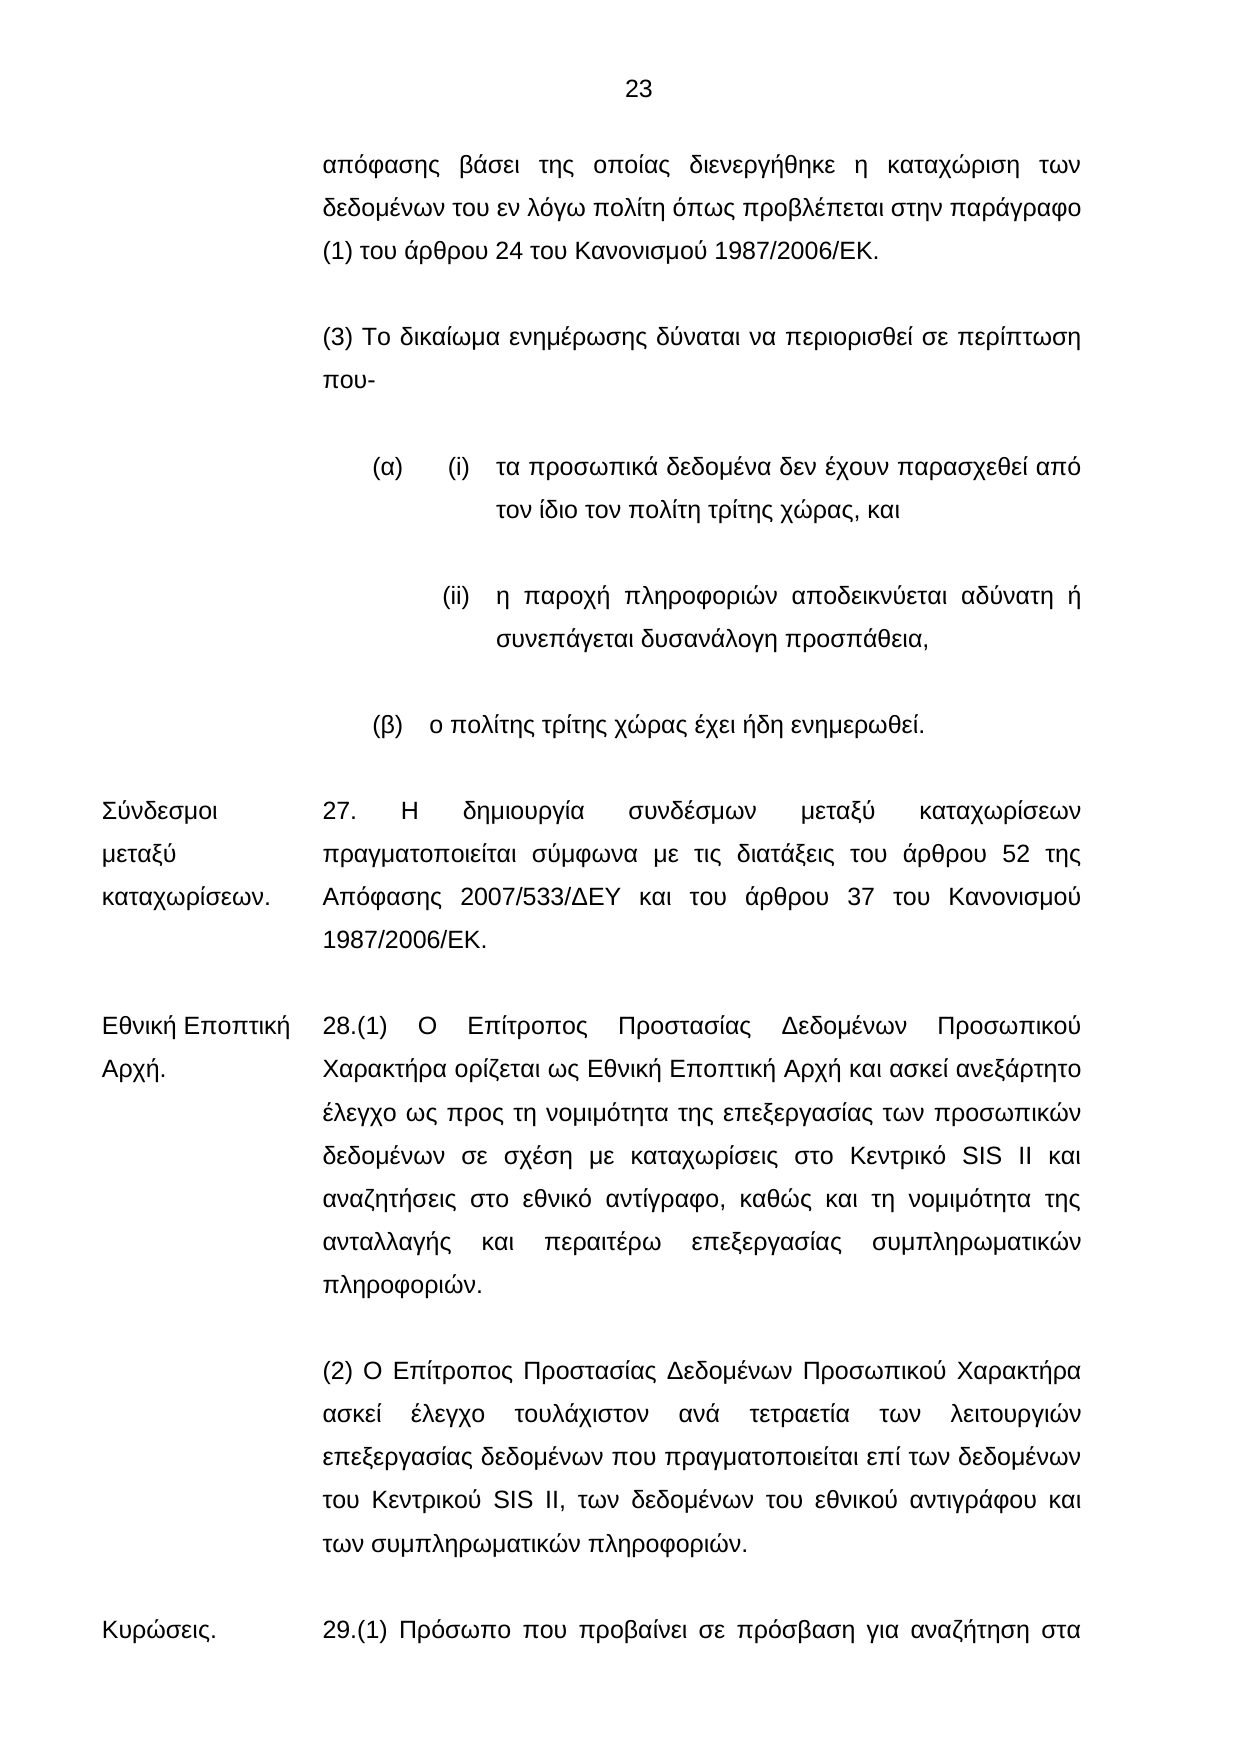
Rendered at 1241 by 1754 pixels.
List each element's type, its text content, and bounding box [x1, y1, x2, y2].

table_cell [90, 753, 307, 796]
table_cell [90, 667, 307, 710]
table_cell 27. Η δημιουργία συνδέσμων μεταξύ καταχωρίσεων πραγματοποιείται σύμφωνα με τις διατάξεις του άρθρου 52 της Απόφασης 2007/533/ΔΕΥ και του άρθρου 37 του Κανονισμού 1987/2006/ΕΚ. [308, 796, 1093, 968]
table_cell ο πολίτης τρίτης χώρας έχει ήδη ενημερωθεί. [414, 710, 1093, 753]
table_cell (i) [414, 451, 481, 538]
table_cell τα προσωπικά δεδομένα δεν έχουν παρασχεθεί από τον ίδιο τον πολίτη τρίτης χώρας, και [481, 451, 1093, 538]
table_cell (3) Το δικαίωμα ενημέρωσης δύναται να περιορισθεί σε περίπτωση που- [308, 322, 1093, 408]
table_cell [308, 279, 1093, 322]
table_cell [481, 538, 1093, 581]
table_cell [90, 451, 307, 538]
table_cell απόφασης βάσει της οποίας διενεργήθηκε η καταχώριση των δεδομένων του εν λόγω πολίτη όπως προβλέπεται στην παράγραφο (1) του άρθρου 24 του Κανονισμού 1987/2006/ΕΚ. [308, 150, 1093, 279]
table_cell [90, 279, 307, 322]
table_cell η παροχή πληροφοριών αποδεικνύεται αδύνατη ή συνεπάγεται δυσανάλογη προσπάθεια, [481, 581, 1093, 667]
table_cell [90, 322, 307, 408]
table_cell [308, 538, 414, 581]
table_cell [414, 667, 1093, 710]
table_cell 29.(1) Πρόσωπο που προβαίνει σε πρόσβαση για αναζήτηση στα [308, 1615, 1093, 1658]
table_cell [90, 150, 307, 279]
table_cell (ii) [414, 581, 481, 667]
table_cell [90, 1313, 307, 1356]
table_cell [308, 968, 1093, 1011]
table_cell [90, 710, 307, 753]
table_cell [308, 667, 414, 710]
table_cell [90, 538, 307, 581]
table_cell [308, 753, 1093, 796]
table_cell 28.(1) Ο Επίτροπος Προστασίας Δεδομένων Προσωπικού Χαρακτήρα ορίζεται ως Εθνική Εποπτική Αρχή και ασκεί ανεξάρτητο έλεγχο ως προς τη νομιμότητα της επεξεργασίας των προσωπικών δεδομένων σε σχέση με καταχωρίσεις στο Κεντρικό SIS II και αναζητήσεις στο εθνικό αντίγραφο, καθώς και τη νομιμότητα της ανταλλαγής και περαιτέρω επεξεργασίας συμπληρωματικών πληροφοριών. [308, 1011, 1093, 1313]
table_cell (β) [308, 710, 414, 753]
table_cell [308, 581, 414, 667]
table_cell [90, 581, 307, 667]
table_cell [90, 1572, 307, 1614]
table_cell Εθνική Εποπτική Αρχή. [90, 1011, 307, 1313]
table_cell [90, 968, 307, 1011]
table_cell [90, 1356, 307, 1572]
table_cell [308, 409, 1093, 451]
table_cell [90, 409, 307, 451]
table_cell Σύνδεσμοι μεταξύ καταχωρίσεων. [90, 796, 307, 968]
table_cell (2) Ο Επίτροπος Προστασίας Δεδομένων Προσωπικού Χαρακτήρα ασκεί έλεγχο τουλάχιστον ανά τετραετία των λειτουργιών επεξεργασίας δεδομένων που πραγματοποιείται επί των δεδομένων του Κεντρικού SIS II, των δεδομένων του εθνικού αντιγράφου και των συμπληρωματικών πληροφοριών. [308, 1356, 1093, 1572]
table_cell Κυρώσεις. [90, 1615, 307, 1658]
table_cell [308, 1313, 1093, 1356]
table_cell (α) [308, 451, 414, 538]
table_cell [414, 538, 481, 581]
table_cell [308, 1572, 1093, 1614]
